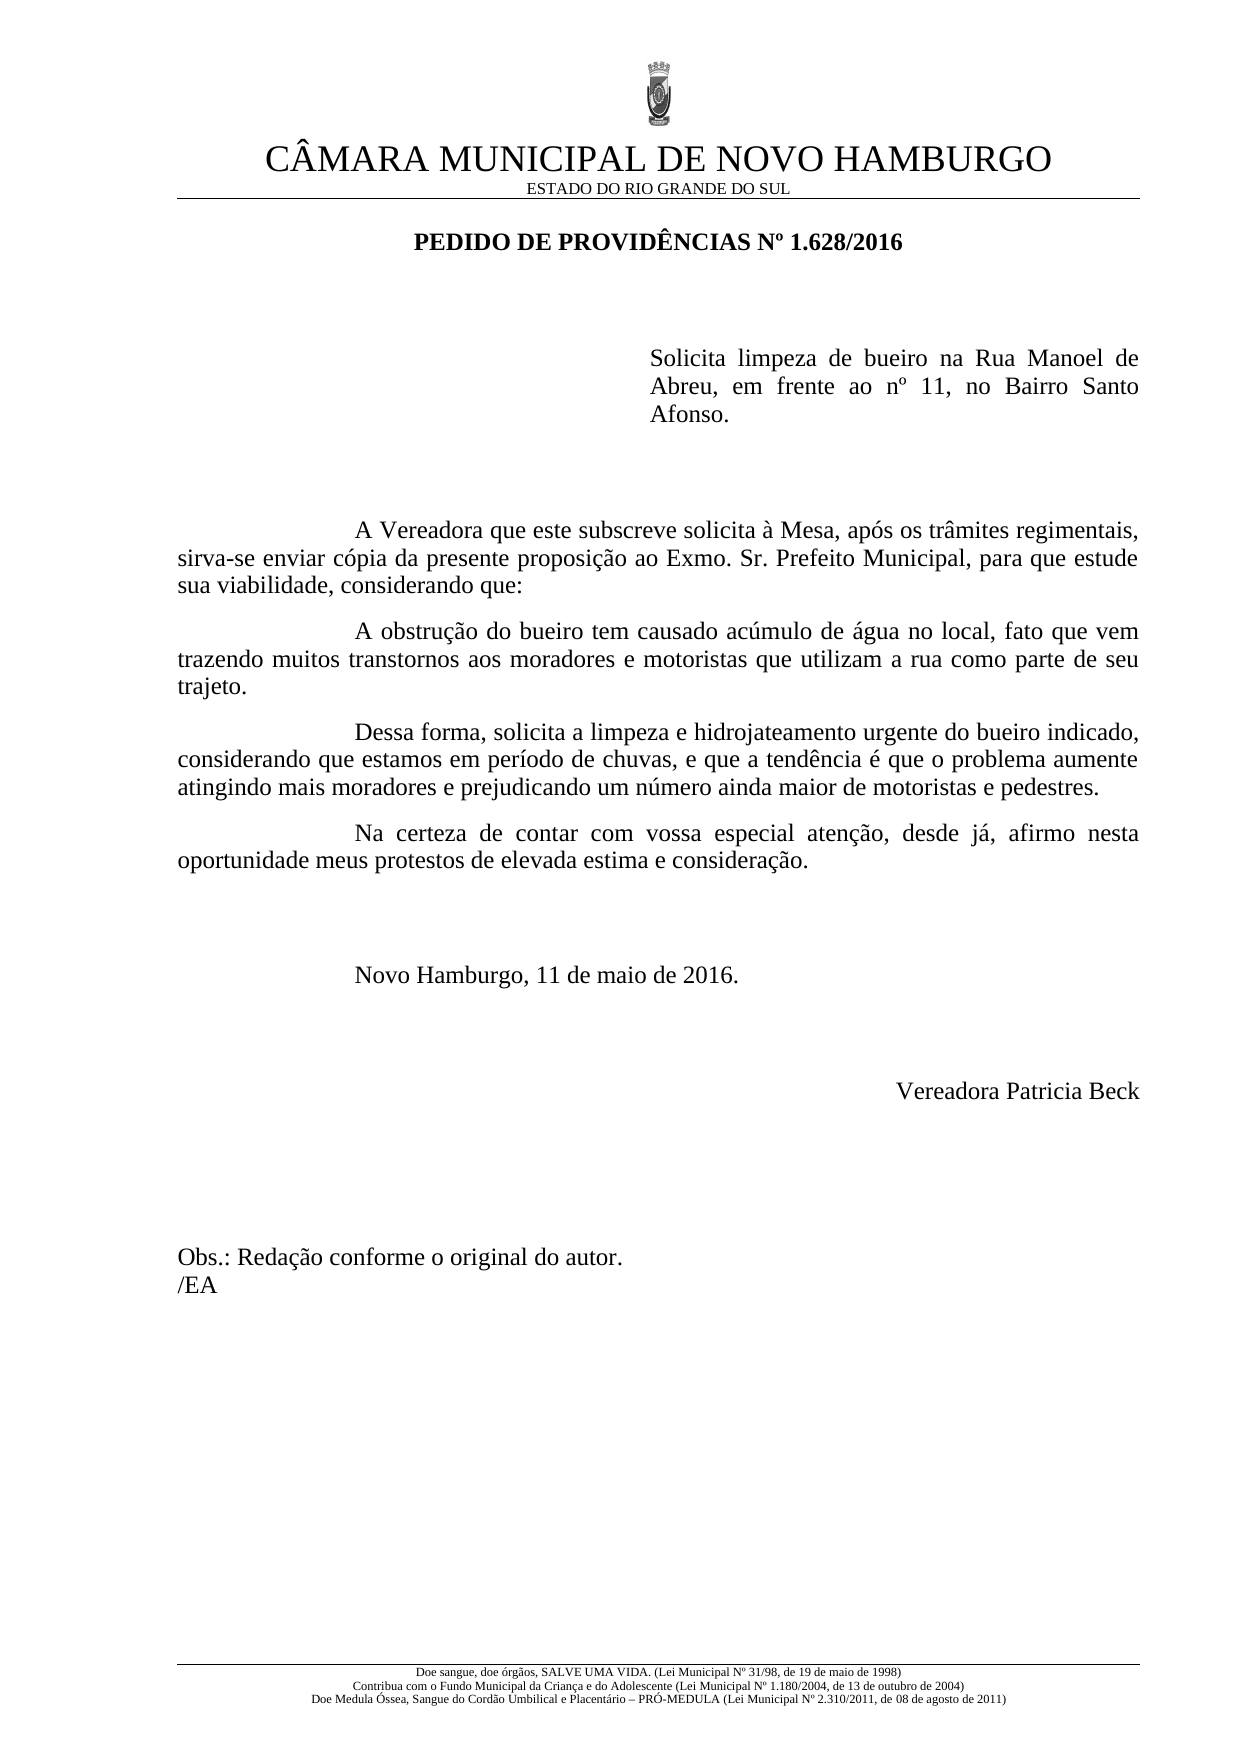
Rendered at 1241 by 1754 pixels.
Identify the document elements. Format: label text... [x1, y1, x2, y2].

text Dessa forma, solicita a limpeza e hidrojateamento urgente do bueiro indicado, considerando que estamos em período de chuvas, e que a tendência é que o problema aumente atingindo mais moradores e prejudicando um número ainda maior de motoristas e pedestres. [177, 718, 1140, 801]
text A Vereadora que este subscreve solicita à Mesa, após os trâmites regimentais, sirva-se enviar cópia da presente proposição ao Exmo. Sr. Prefeito Municipal, para que estude sua viabilidade, considerando que: [177, 516, 1140, 599]
text Obs.: Redação conforme o original do autor. [177, 1243, 1140, 1271]
text A obstrução do bueiro tem causado acúmulo de água no local, fato que vem trazendo muitos transtornos aos moradores e motoristas que utilizam a rua como parte de seu trajeto. [177, 617, 1140, 700]
text /EA [177, 1271, 1140, 1299]
text Novo Hamburgo, 11 de maio de 2016. [177, 961, 1140, 988]
text Solicita limpeza de bueiro na Rua Manoel de Abreu, em frente ao nº 11, no Bairro Santo Afonso. [649, 344, 1140, 428]
text Na certeza de contar com vossa especial atenção, desde já, afirmo nesta oportunidade meus protestos de elevada estima e consideração. [177, 819, 1140, 874]
text Vereadora Patricia Beck [649, 1077, 1140, 1105]
text PEDIDO DE PROVIDÊNCIAS Nº 1.628/2016 [177, 228, 1140, 256]
